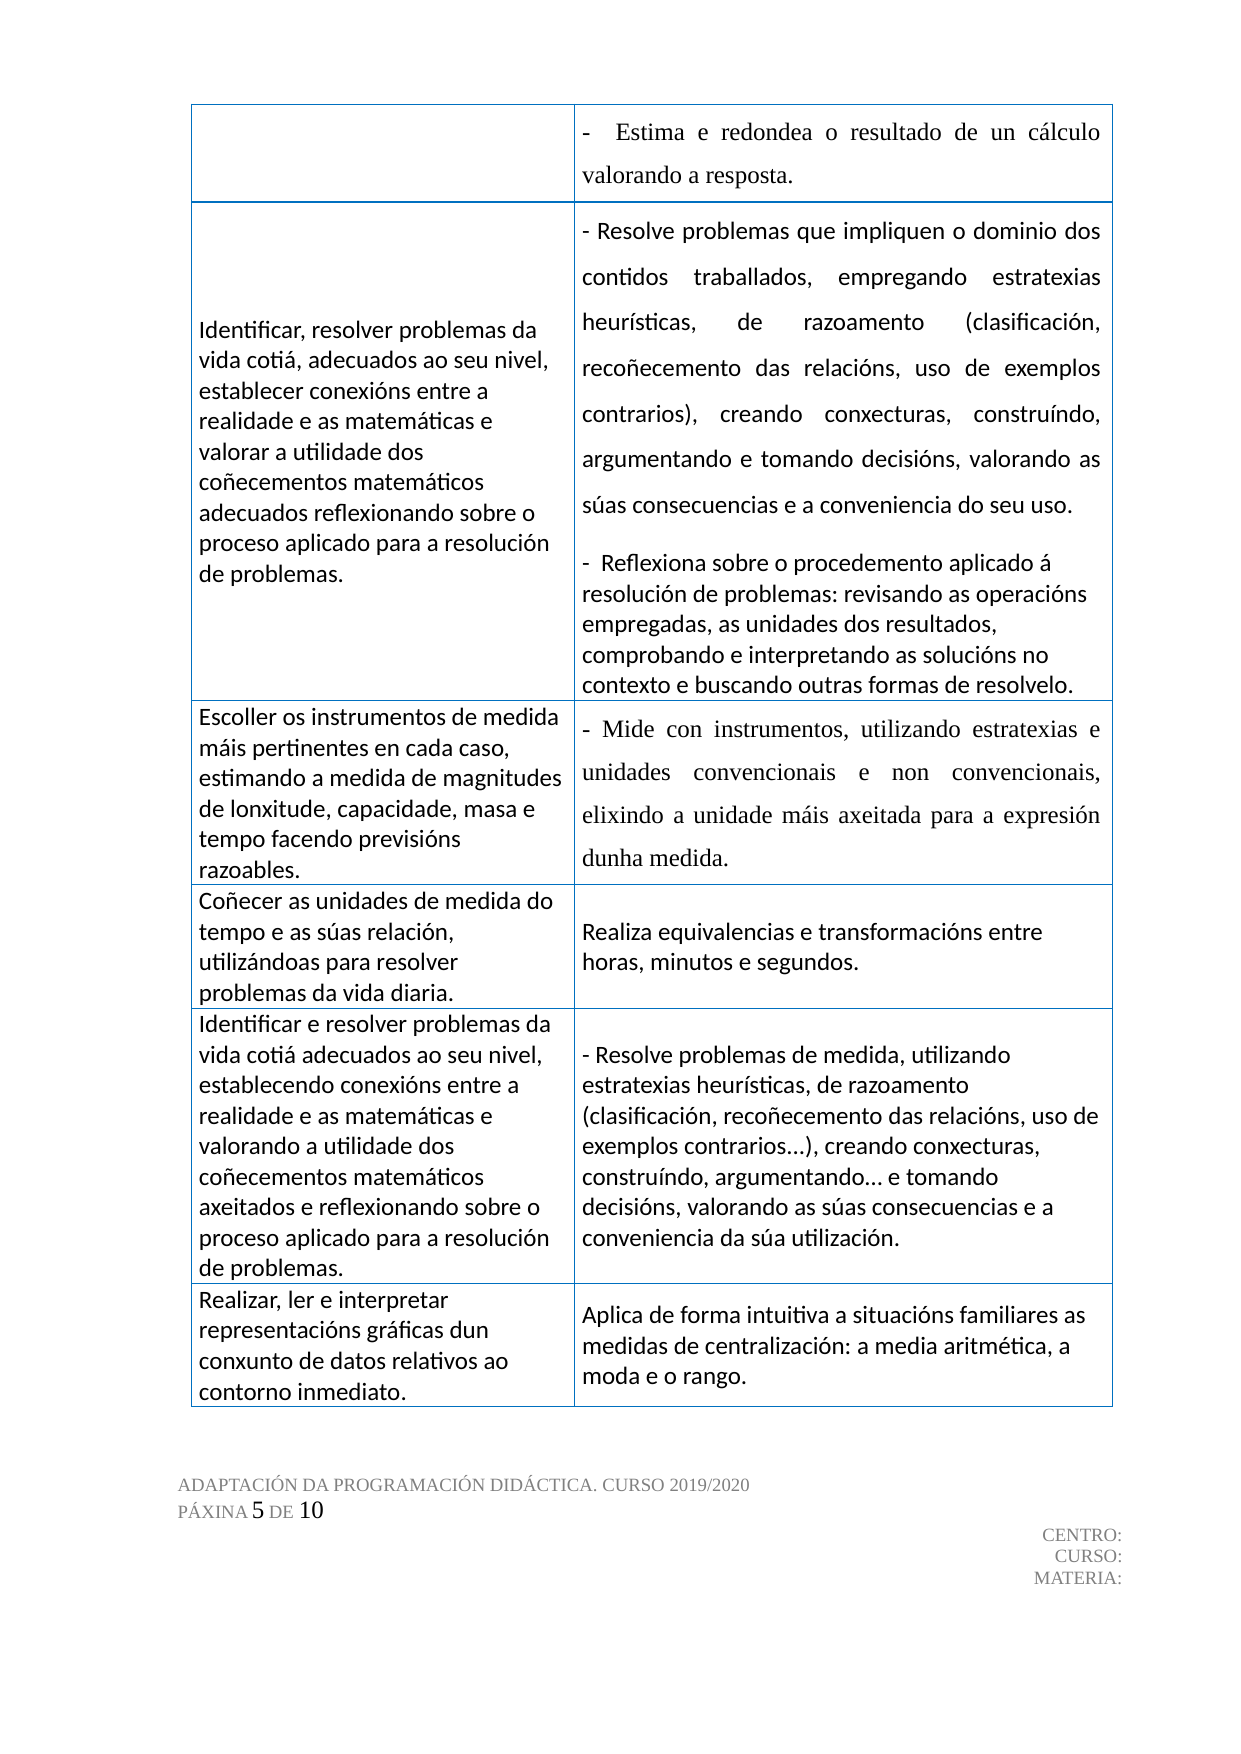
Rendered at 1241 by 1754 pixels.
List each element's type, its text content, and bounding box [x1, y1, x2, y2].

table_cell Realiza equivalencias e transformacións entre horas, minutos e segundos. [575, 885, 1112, 1007]
table_cell Identificar, resolver problemas da vida cotiá, adecuados ao seu nivel, establecer conexións entre a realidade e as matemáticas e valorar a utilidade dos coñecementos matemáticos adecuados reflexionando sobre o proceso aplicado para a resolución de problemas. [192, 203, 574, 700]
table_cell Realizar, ler e interpretar representacións gráficas dun conxunto de datos relativos ao contorno inmediato. [192, 1284, 574, 1406]
table_cell Coñecer as unidades de medida do tempo e as súas relación, utilizándoas para resolver problemas da vida diaria. [192, 885, 574, 1007]
table_cell Identificar e resolver problemas da vida cotiá adecuados ao seu nivel, establecendo conexións entre a realidade e as matemáticas e valorando a utilidade dos coñecementos matemáticos axeitados e reflexionando sobre o proceso aplicado para a resolución de problemas. [192, 1009, 574, 1283]
table_cell Escoller os instrumentos de medida máis pertinentes en cada caso, estimando a medida de magnitudes de lonxitude, capacidade, masa e tempo facendo previsións razoables. [192, 701, 574, 884]
table_cell - Resolve problemas de medida, utilizando estratexias heurísticas, de razoamento (clasificación, recoñecemento das relacións, uso de exemplos contrarios...), creando conxecturas, construíndo, argumentando… e tomando decisións, valorando as súas consecuencias e a conveniencia da súa utilización. [575, 1009, 1112, 1283]
table_cell [192, 105, 574, 201]
table_cell Aplica de forma intuitiva a situacións familiares as medidas de centralización: a media aritmética, a moda e o rango. [575, 1284, 1112, 1406]
table_cell - Resolve problemas que impliquen o dominio dos contidos traballados, empregando estratexias heurísticas, de razoamento (clasificación, recoñecemento das relacións, uso de exemplos contrarios), creando conxecturas, construíndo, argumentando e tomando decisións, valorando as súas consecuencias e a conveniencia do seu uso. - Reflexiona sobre o procedemento aplicado á resolución de problemas: revisando as operacións empregadas, as unidades dos resultados, comprobando e interpretando as solucións no contexto e buscando outras formas de resolvelo. [575, 203, 1112, 700]
table_cell - Estima e redondea o resultado de un cálculo valorando a resposta. [575, 105, 1112, 201]
table_cell - Mide con instrumentos, utilizando estratexias e unidades convencionais e non convencionais, elixindo a unidade máis axeitada para a expresión dunha medida. [575, 701, 1112, 884]
